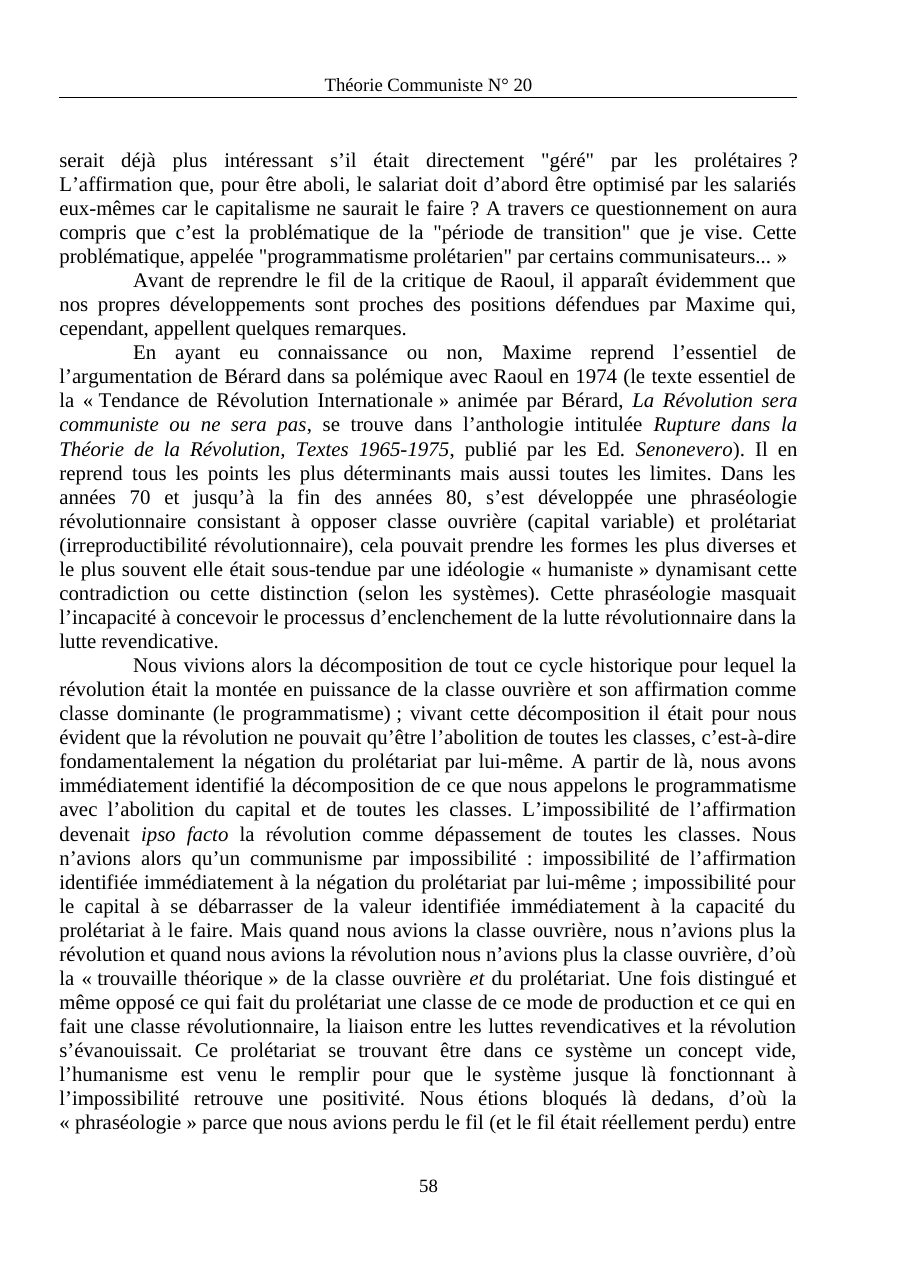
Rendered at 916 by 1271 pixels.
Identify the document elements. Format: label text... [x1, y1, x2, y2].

text En ayant eu connaissance ou non, Maxime reprend l’essentiel de l’argumentation de Bérard dans sa polémique avec Raoul en 1974 (le texte essentiel de la « Tendance de Révolution Internationale » animée par Bérard, La Révolution sera communiste ou ne sera pas, se trouve dans l’anthologie intitulée Rupture dans la Théorie de la Révolution, Textes 1965-1975, publié par les Ed. Senonevero). Il en reprend tous les points les plus déterminants mais aussi toutes les limites. Dans les années 70 et jusqu’à la fin des années 80, s’est développée une phraséologie révolutionnaire consistant à opposer classe ouvrière (capital variable) et prolétariat (irreproductibilité révolutionnaire), cela pouvait prendre les formes les plus diverses et le plus souvent elle était sous-tendue par une idéologie « humaniste » dynamisant cette contradiction ou cette distinction (selon les systèmes). Cette phraséologie masquait l’incapacité à concevoir le processus d’enclenchement de la lutte révolutionnaire dans la lutte revendicative. [59, 340, 797, 653]
text Avant de reprendre le fil de la critique de Raoul, il apparaît évidemment que nos propres développements sont proches des positions défendues par Maxime qui, cependant, appellent quelques remarques. [59, 268, 797, 340]
text serait déjà plus intéressant s’il était directement "géré" par les prolétaires ? L’affirmation que, pour être aboli, le salariat doit d’abord être optimisé par les salariés eux-mêmes car le capitalisme ne saurait le faire ? A travers ce questionnement on aura compris que c’est la problématique de la "période de transition" que je vise. Cette problématique, appelée "programmatisme prolétarien" par certains communisateurs... » [59, 148, 797, 268]
text Nous vivions alors la décomposition de tout ce cycle historique pour lequel la révolution était la montée en puissance de la classe ouvrière et son affirmation comme classe dominante (le programmatisme) ; vivant cette décomposition il était pour nous évident que la révolution ne pouvait qu’être l’abolition de toutes les classes, c’est-à-dire fondamentalement la négation du prolétariat par lui-même. A partir de là, nous avons immédiatement identifié la décomposition de ce que nous appelons le programmatisme avec l’abolition du capital et de toutes les classes. L’impossibilité de l’affirmation devenait ipso facto la révolution comme dépassement de toutes les classes. Nous n’avions alors qu’un communisme par impossibilité : impossibilité de l’affirmation identifiée immédiatement à la négation du prolétariat par lui-même ; impossibilité pour le capital à se débarrasser de la valeur identifiée immédiatement à la capacité du prolétariat à le faire. Mais quand nous avions la classe ouvrière, nous n’avions plus la révolution et quand nous avions la révolution nous n’avions plus la classe ouvrière, d’où la « trouvaille théorique » de la classe ouvrière et du prolétariat. Une fois distingué et même opposé ce qui fait du prolétariat une classe de ce mode de production et ce qui en fait une classe révolutionnaire, la liaison entre les luttes revendicatives et la révolution s’évanouissait. Ce prolétariat se trouvant être dans ce système un concept vide, l’humanisme est venu le remplir pour que le système jusque là fonctionnant à l’impossibilité retrouve une positivité. Nous étions bloqués là dedans, d’où la « phraséologie » parce que nous avions perdu le fil (et le fil était réellement perdu) entre [59, 653, 797, 1134]
